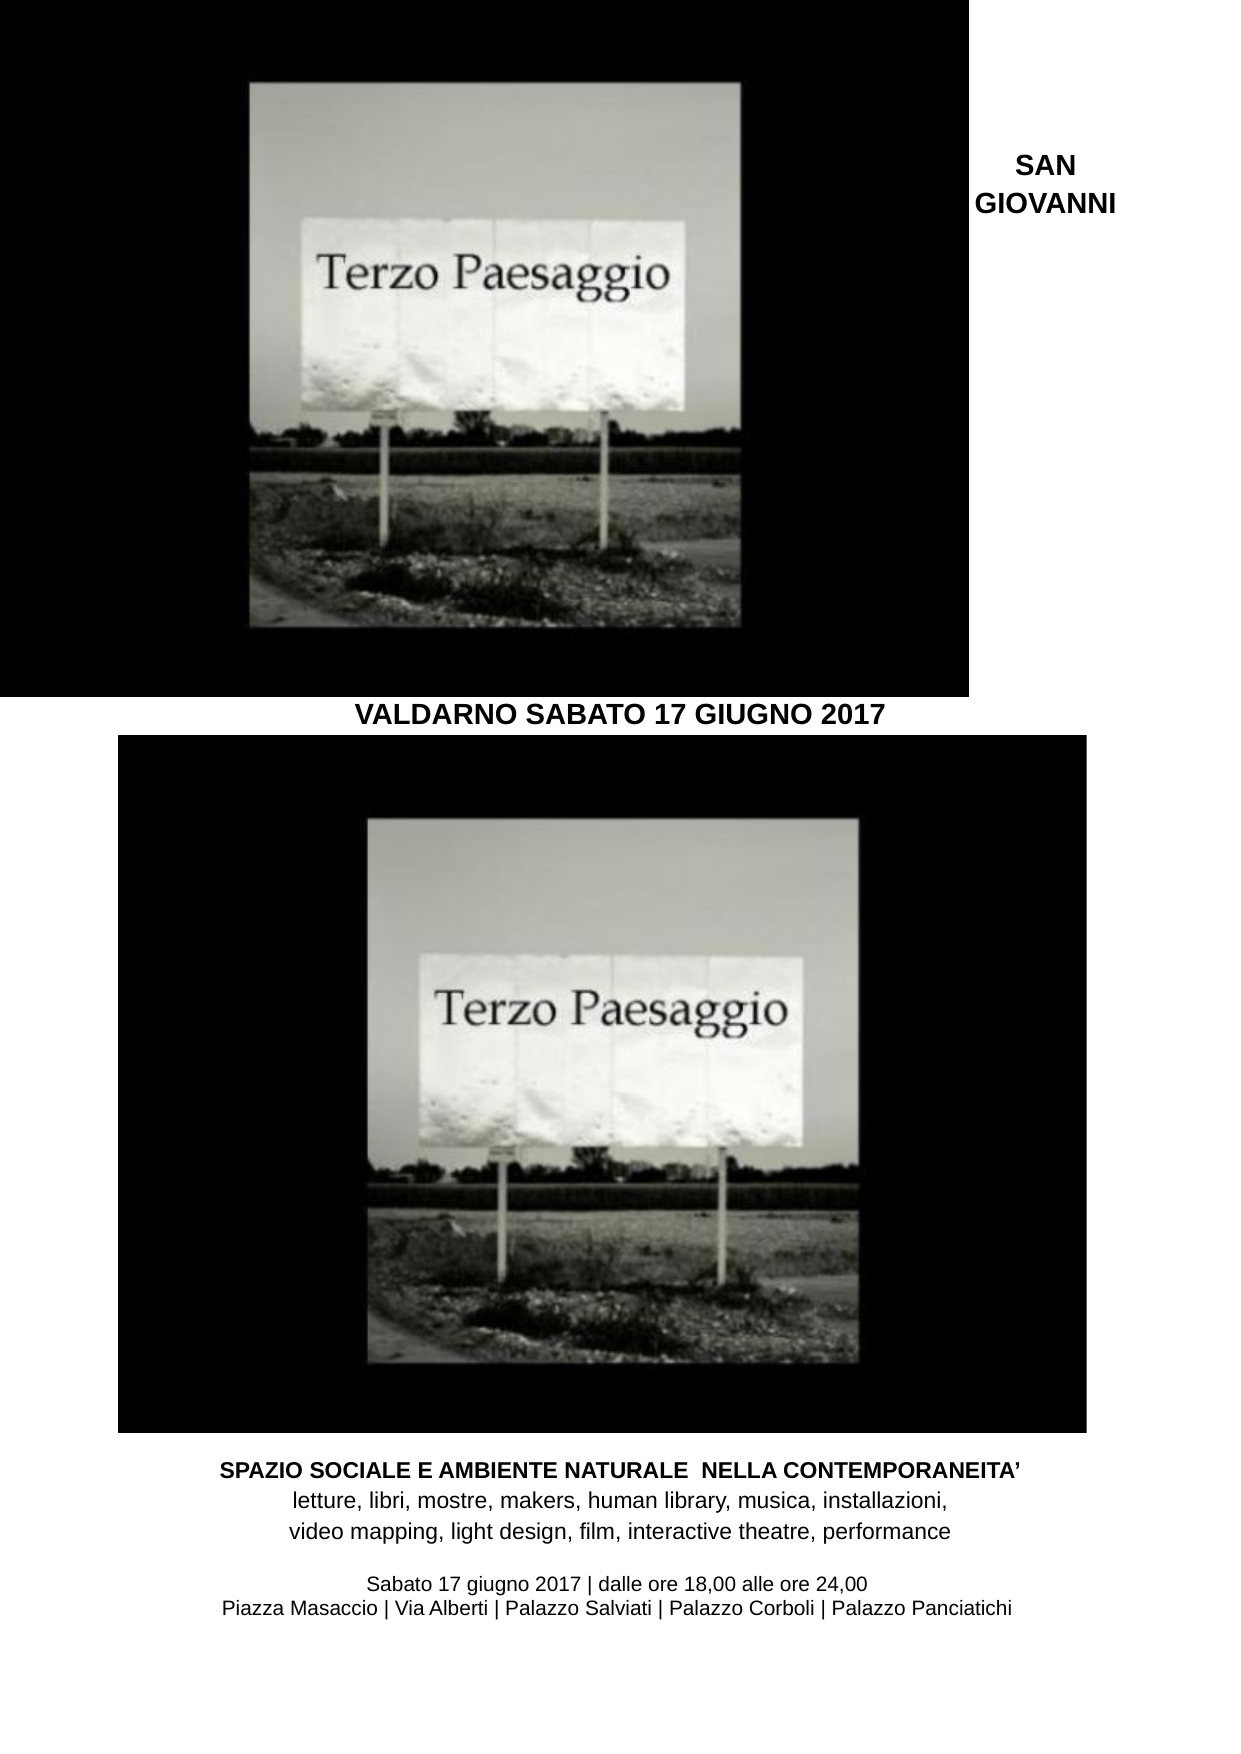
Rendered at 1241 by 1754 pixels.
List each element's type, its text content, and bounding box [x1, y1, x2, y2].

text SPAZIO SOCIALE E AMBIENTE NATURALE NELLA CONTEMPORANEITA’ [118, 1457, 1122, 1483]
text Piazza Masaccio | Via Alberti | Palazzo Salviati | Palazzo Corboli | Palazzo Panciatichi [118, 1596, 1122, 1620]
text Sabato 17 giugno 2017 | dalle ore 18,00 alle ore 24,00 [118, 1572, 1122, 1596]
text SAN GIOVANNI VALDARNO SABATO 17 GIUGNO 2017 [118, 148, 1122, 730]
text letture, libri, mostre, makers, human library, musica, installazioni, [118, 1487, 1122, 1514]
picture [0, 0, 969, 697]
picture [118, 735, 1087, 1433]
text video mapping, light design, film, interactive theatre, performance [118, 1518, 1122, 1544]
